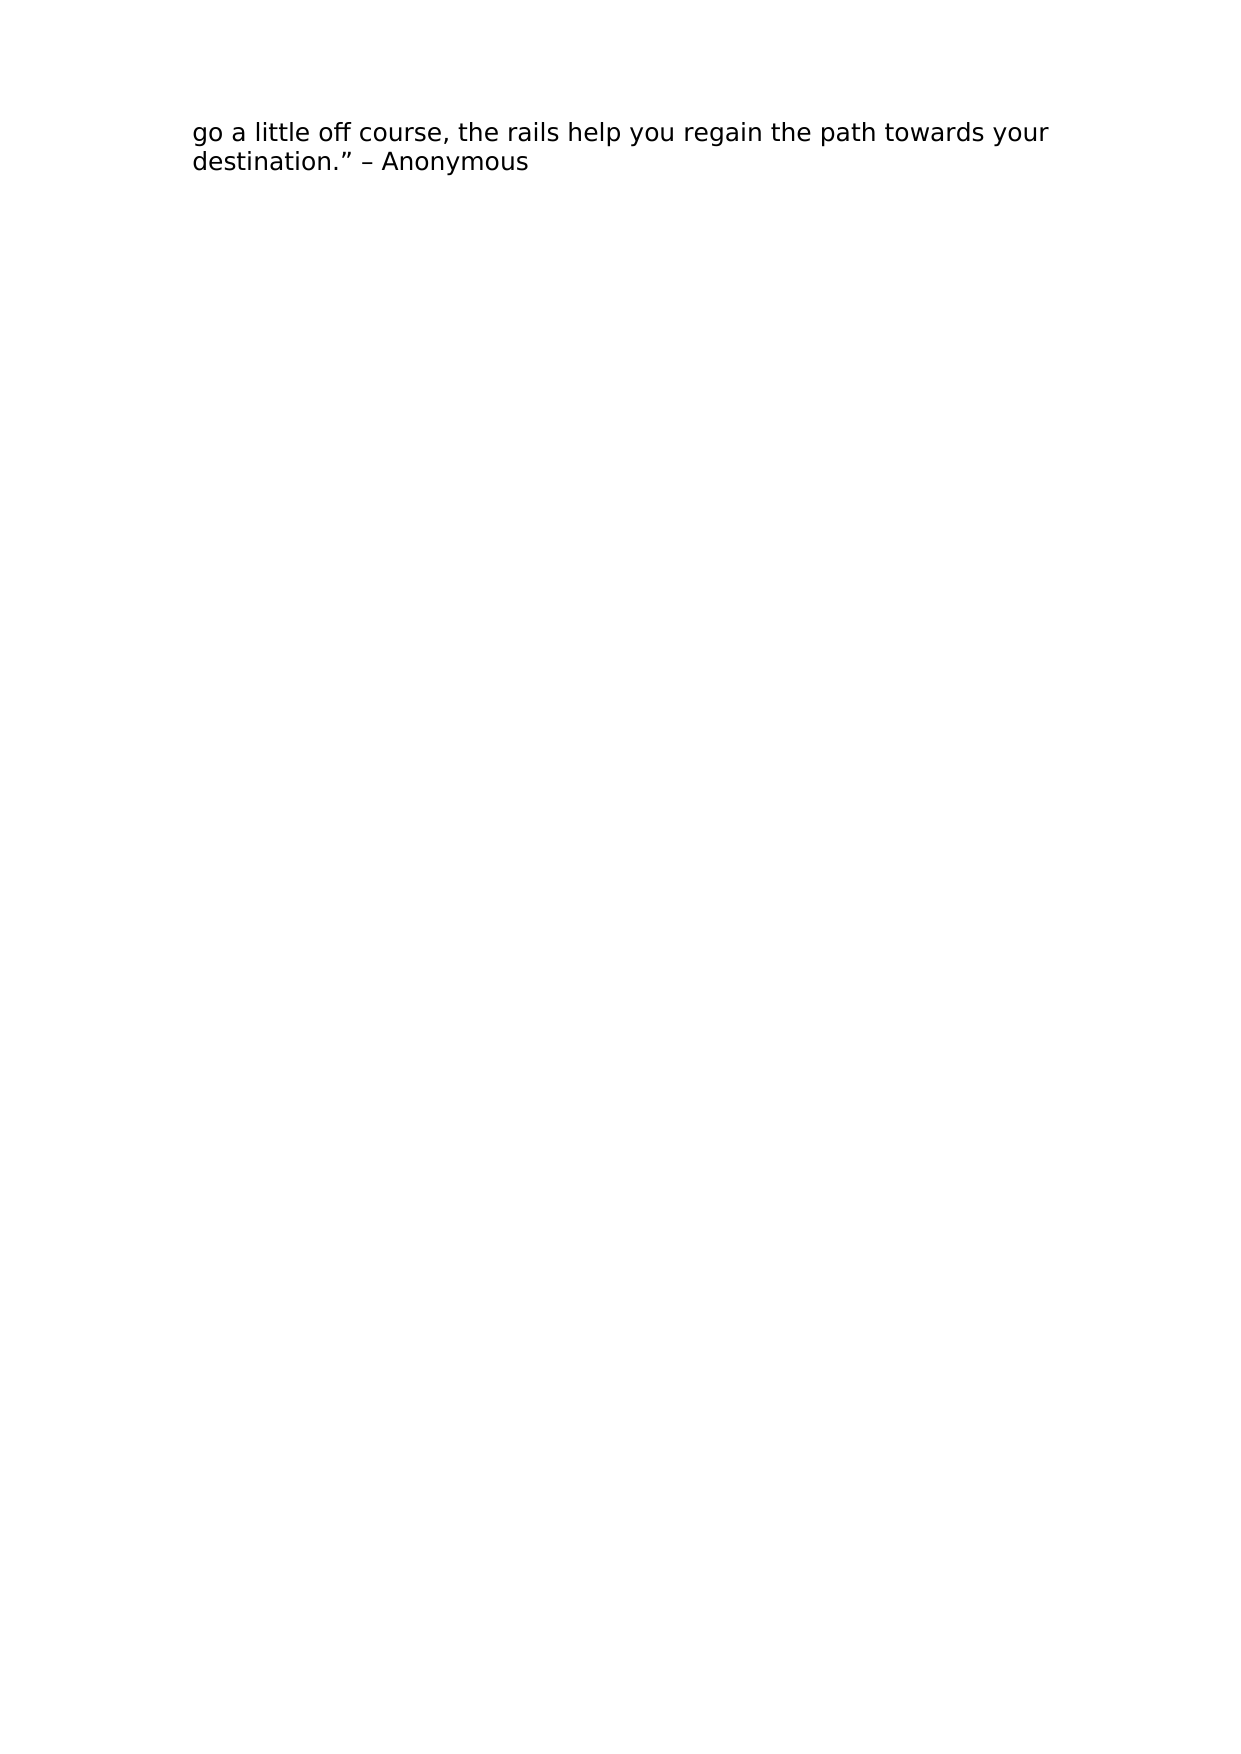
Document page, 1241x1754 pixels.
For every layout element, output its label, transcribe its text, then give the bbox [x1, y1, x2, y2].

list go a little off course, the rails help you regain the path towards your destination.” – Anonymous [177, 118, 1122, 176]
